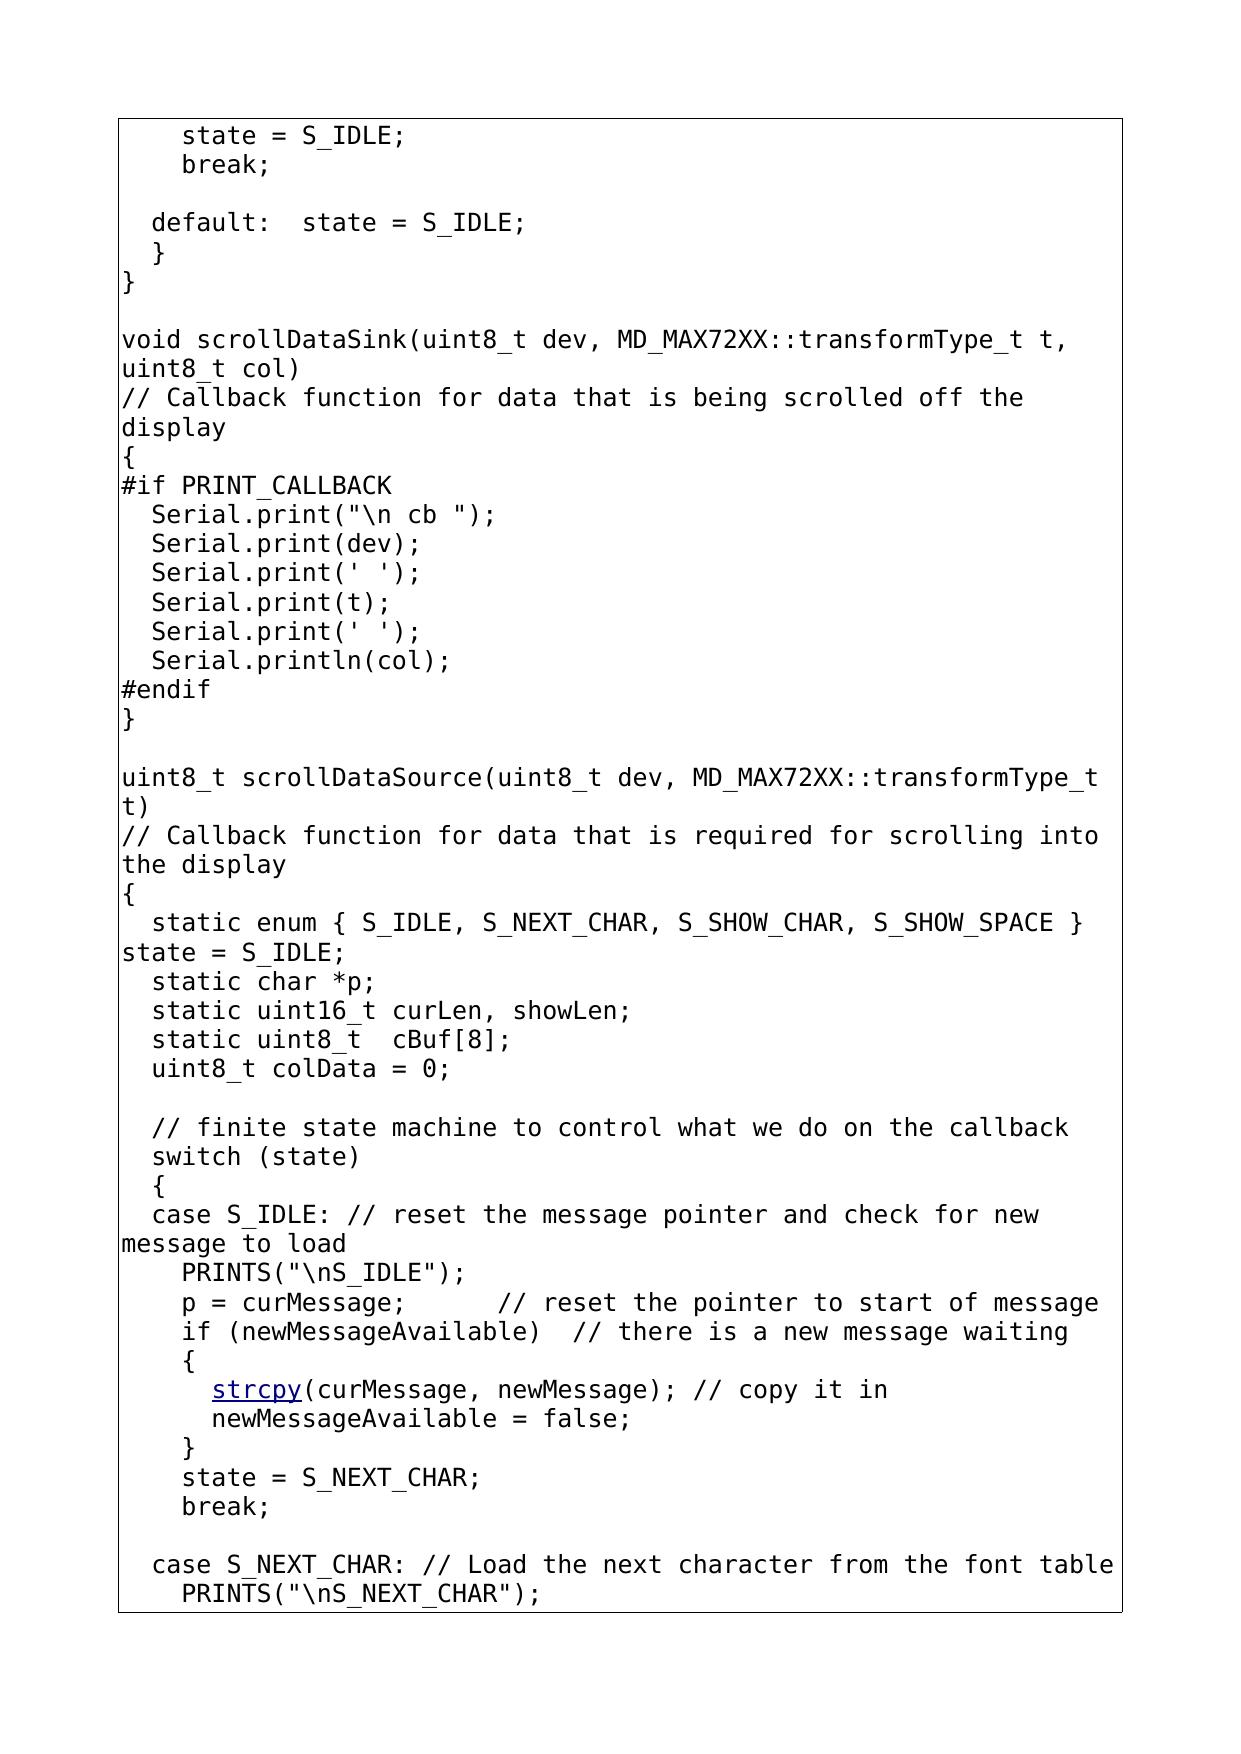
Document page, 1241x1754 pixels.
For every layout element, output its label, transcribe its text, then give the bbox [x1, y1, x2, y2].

table_header state = S_IDLE; break; default: state = S_IDLE; } } void scrollDataSink(uint8_t dev, MD_MAX72XX::transformType_t t, uint8_t col) // Callback function for data that is being scrolled off the display { #if PRINT_CALLBACK Serial.print("\n cb "); Serial.print(dev); Serial.print(' '); Serial.print(t); Serial.print(' '); Serial.println(col); #endif } uint8_t scrollDataSource(uint8_t dev, MD_MAX72XX::transformType_t t) // Callback function for data that is required for scrolling into the display { static enum { S_IDLE, S_NEXT_CHAR, S_SHOW_CHAR, S_SHOW_SPACE } state = S_IDLE; static char *p; static uint16_t curLen, showLen; static uint8_t cBuf[8]; uint8_t colData = 0; // finite state machine to control what we do on the callback switch (state) { case S_IDLE: // reset the message pointer and check for new message to load PRINTS("\nS_IDLE"); p = curMessage; // reset the pointer to start of message if (newMessageAvailable) // there is a new message waiting { strcpy(curMessage, newMessage); // copy it in newMessageAvailable = false; } state = S_NEXT_CHAR; break; case S_NEXT_CHAR: // Load the next character from the font table PRINTS("\nS_NEXT_CHAR"); [119, 119, 1122, 1612]
